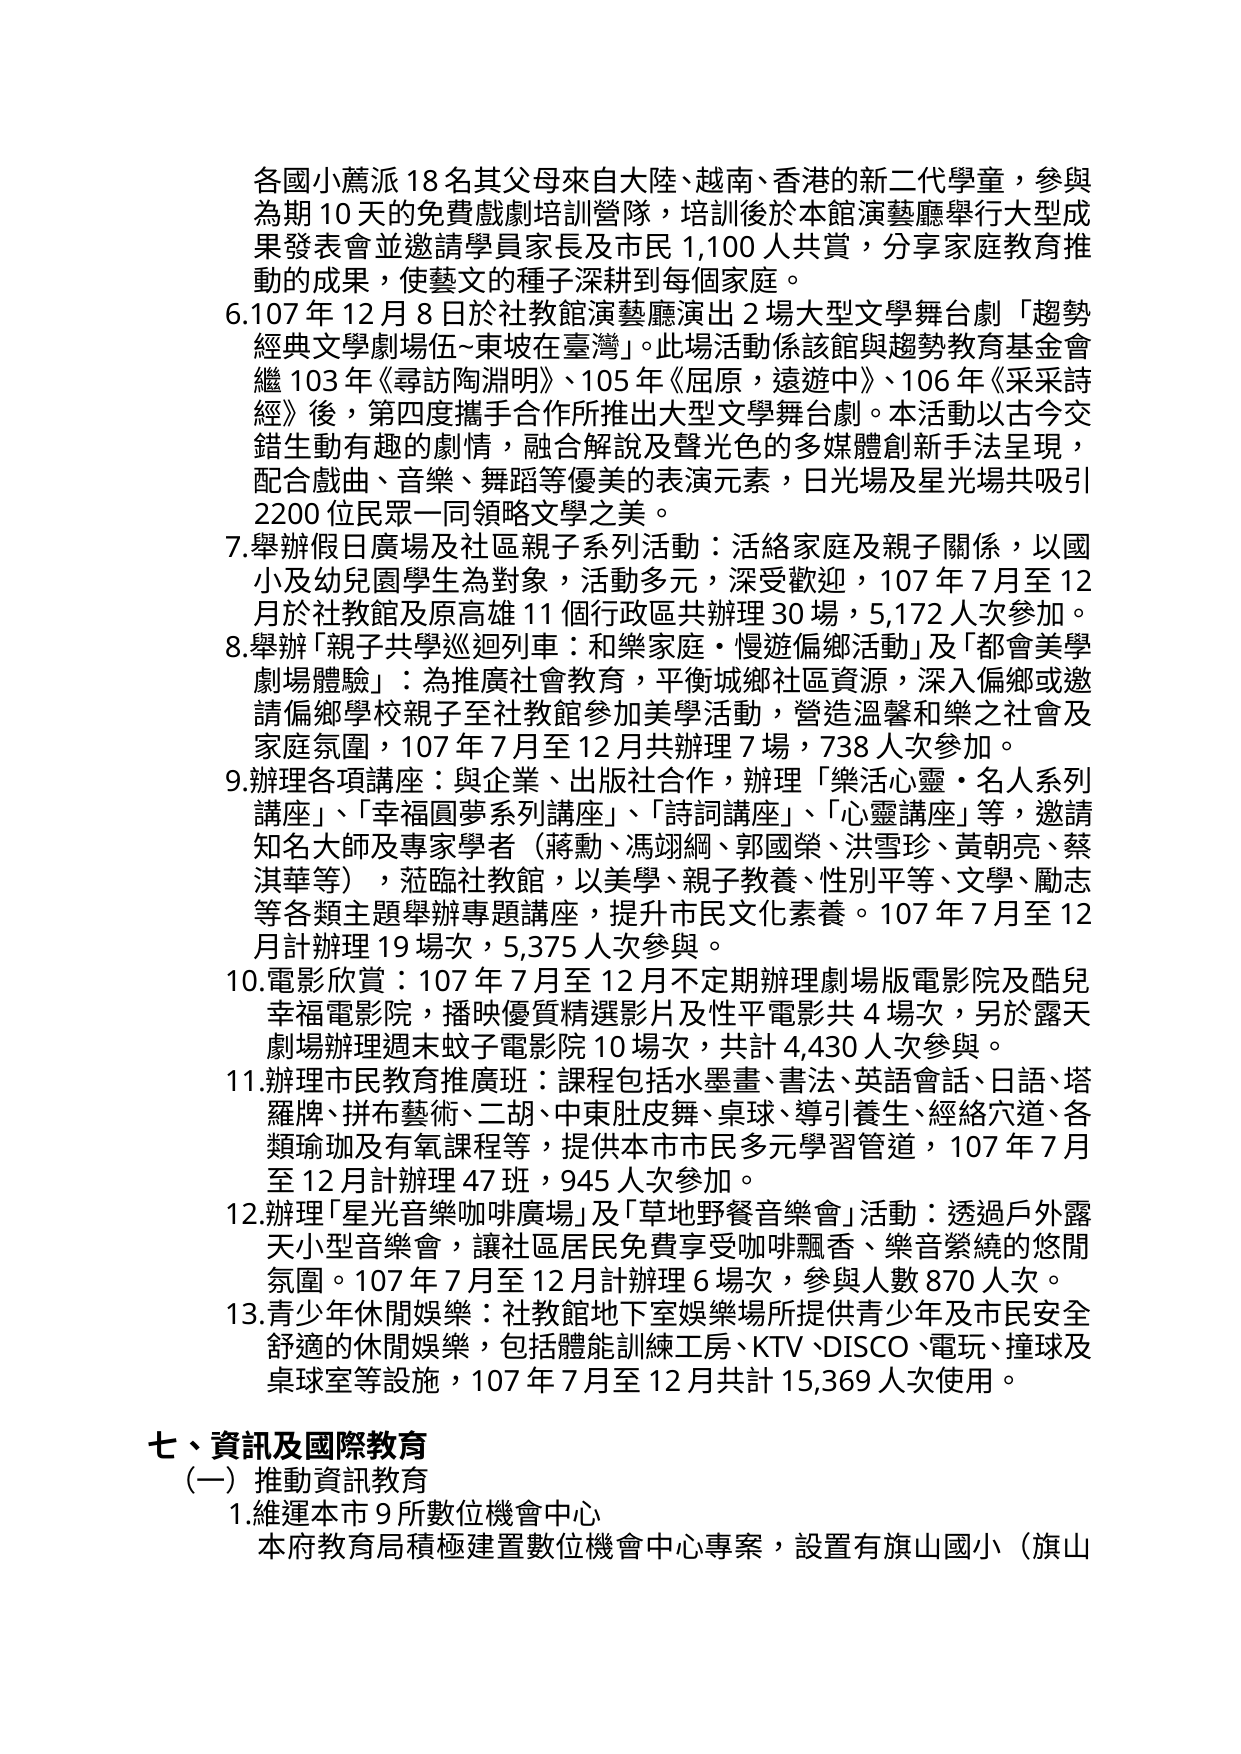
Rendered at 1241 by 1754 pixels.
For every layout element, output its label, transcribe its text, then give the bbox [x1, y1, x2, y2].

text 12.辦理「星光音樂咖啡廣場」及「草地野餐音樂會」活動：透過戶外露天小型音樂會，讓社區居民免費享受咖啡飄香、樂音縈繞的悠閒氛圍。107年7月至12月計辦理6場次，參與人數870人次。 [224, 1198, 1092, 1298]
text （一）推動資訊教育 [148, 1464, 1092, 1498]
text 各國小薦派18名其父母來自大陸、越南、香港的新二代學童，參與為期10天的免費戲劇培訓營隊，培訓後於本館演藝廳舉行大型成果發表會並邀請學員家長及市民1,100人共賞，分享家庭教育推動的成果，使藝文的種子深耕到每個家庭。 [224, 164, 1092, 298]
text 9.辦理各項講座：與企業、出版社合作，辦理「樂活心靈‧名人系列講座」、「幸福圓夢系列講座」、「詩詞講座」、「心靈講座」等，邀請知名大師及專家學者（蔣勳、馮翊綱、郭國榮、洪雪珍、黃朝亮、蔡淇華等），蒞臨社教館，以美學、親子教養、性別平等、文學、勵志等各類主題舉辦專題講座，提升市民文化素養。107年7月至12月計辦理19場次，5,375人次參與。 [224, 764, 1092, 964]
text 8.舉辦「親子共學巡迴列車：和樂家庭‧慢遊偏鄉活動」及「都會美學劇場體驗」：為推廣社會教育，平衡城鄉社區資源，深入偏鄉或邀請偏鄉學校親子至社教館參加美學活動，營造溫馨和樂之社會及家庭氛圍，107年7月至12月共辦理7場，738人次參加。 [224, 631, 1092, 764]
text 11.辦理市民教育推廣班：課程包括水墨畫、書法、英語會話、日語、塔羅牌、拼布藝術、二胡、中東肚皮舞、桌球、導引養生、經絡穴道、各類瑜珈及有氧課程等，提供本市市民多元學習管道，107年7月至12月計辦理47班，945人次參加。 [224, 1064, 1092, 1198]
text 1.維運本市9所數位機會中心 [228, 1498, 1092, 1531]
text 6.107年12月8日於社教館演藝廳演出2場大型文學舞台劇「趨勢經典文學劇場伍~東坡在臺灣」。此場活動係該館與趨勢教育基金會繼103年《尋訪陶淵明》、105年《屈原，遠遊中》、106年《采采詩經》後，第四度攜手合作所推出大型文學舞台劇。本活動以古今交錯生動有趣的劇情，融合解說及聲光色的多媒體創新手法呈現，配合戲曲、音樂、舞蹈等優美的表演元素，日光場及星光場共吸引2200位民眾一同領略文學之美。 [224, 298, 1092, 531]
text 13.青少年休閒娛樂：社教館地下室娛樂場所提供青少年及市民安全舒適的休閒娛樂，包括體能訓練工房、KTV、DISCO、電玩、撞球及桌球室等設施，107年7月至12月共計15,369人次使用。 [224, 1298, 1092, 1398]
text 本府教育局積極建置數位機會中心專案，設置有旗山國小（旗山 [258, 1531, 1092, 1564]
text 7.舉辦假日廣場及社區親子系列活動：活絡家庭及親子關係，以國小及幼兒園學生為對象，活動多元，深受歡迎，107年7月至12月於社教館及原高雄11個行政區共辦理30場，5,172人次參加。 [224, 531, 1092, 631]
text 七、資訊及國際教育 [148, 1431, 1092, 1464]
text 10.電影欣賞：107年7月至12月不定期辦理劇場版電影院及酷兒幸福電影院，播映優質精選影片及性平電影共4場次，另於露天劇場辦理週末蚊子電影院10場次，共計4,430人次參與。 [224, 964, 1092, 1064]
